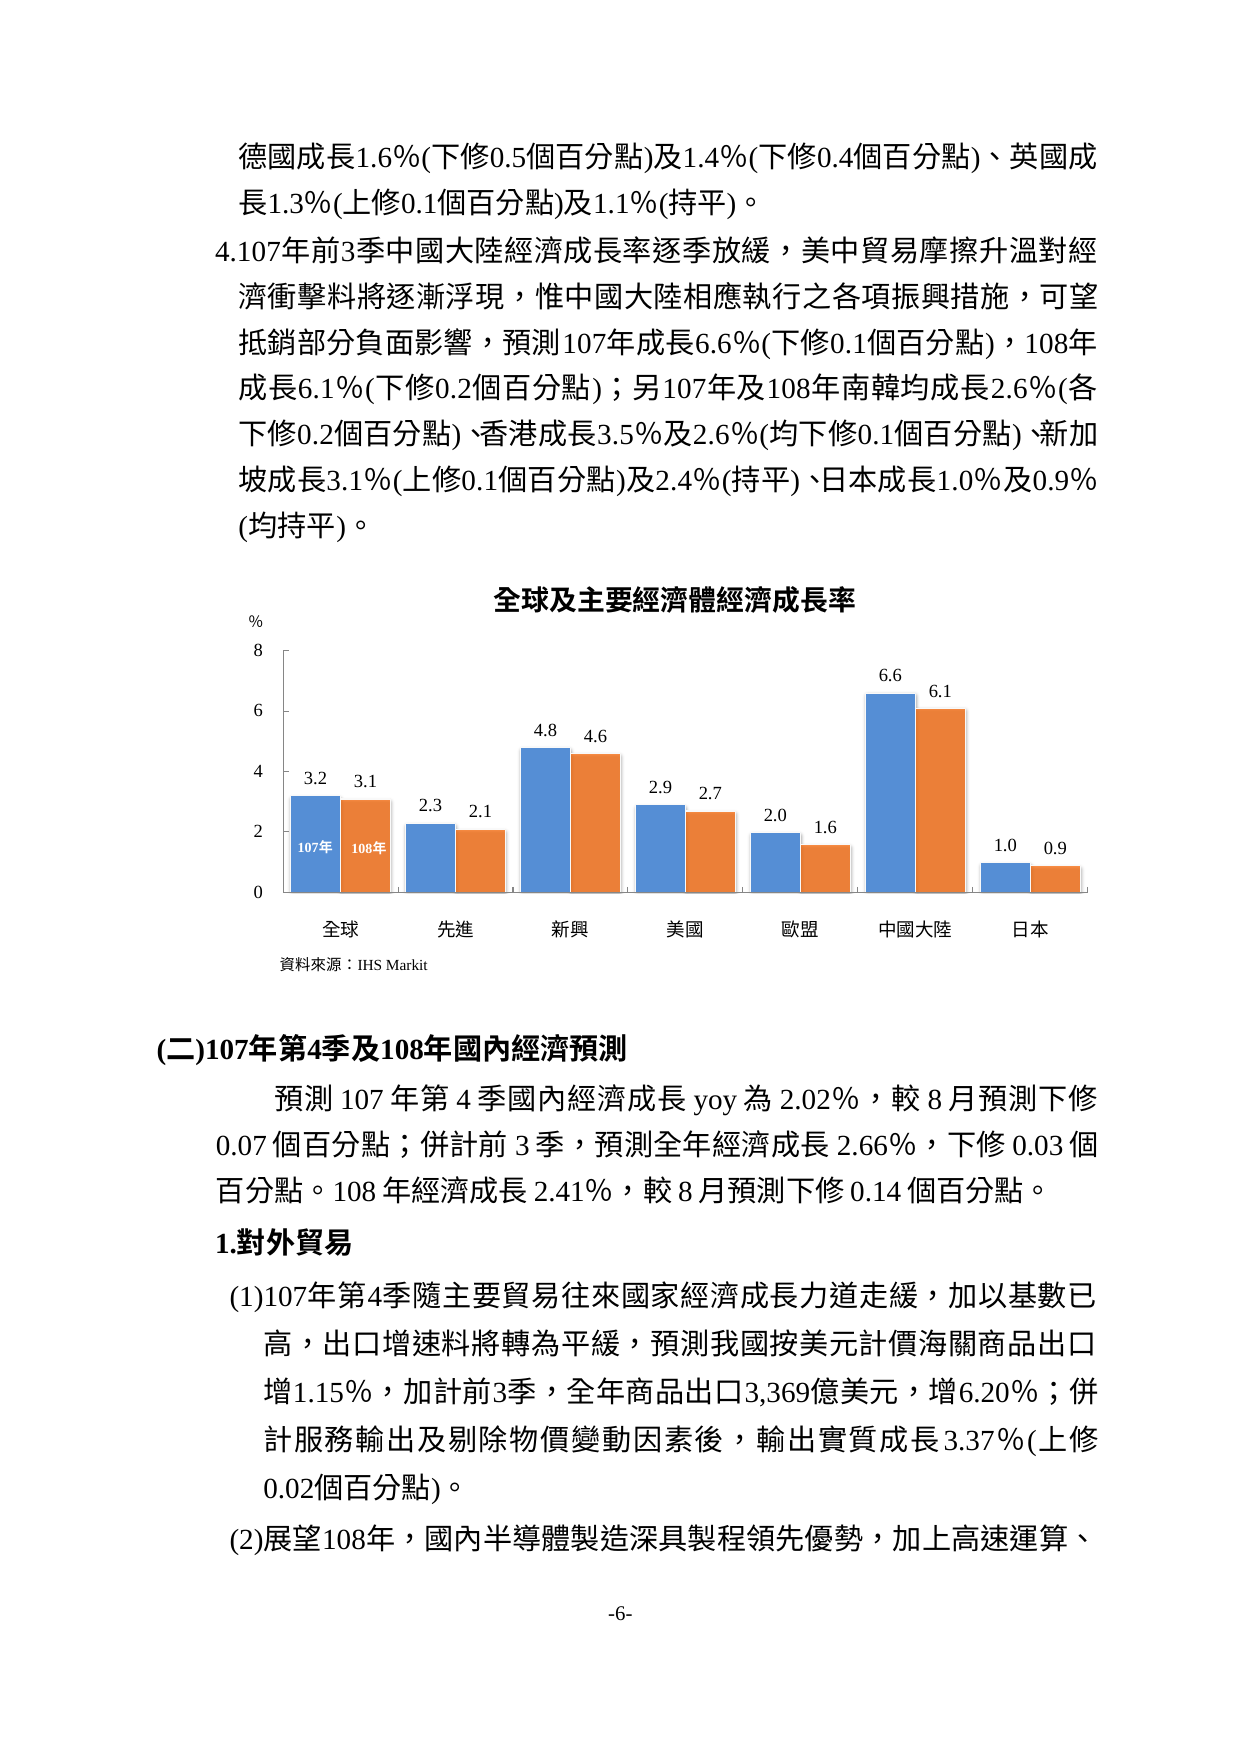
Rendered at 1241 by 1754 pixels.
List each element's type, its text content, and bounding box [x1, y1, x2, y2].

text 4.107年前3季中國大陸經濟成長率逐季放緩，美中貿易摩擦升溫對經濟衝擊料將逐漸浮現，惟中國大陸相應執行之各項振興措施，可望抵銷部分負面影響，預測107年成長6.6％(下修0.1個百分點)，108年成長6.1％(下修0.2個百分點)；另107年及108年南韓均成長2.6％(各下修0.2個百分點)、香港成長3.5％及2.6％(均下修0.1個百分點)、新加坡成長3.1％(上修0.1個百分點)及2.4％(持平)、日本成長1.0％及0.9％(均持平)。 [215, 224, 1098, 545]
text (1)107年第4季隨主要貿易往來國家經濟成長力道走緩，加以基數已高，出口增速料將轉為平緩，預測我國按美元計價海關商品出口增1.15％，加計前3季，全年商品出口3,369億美元，增6.20％；併計服務輸出及剔除物價變動因素後，輸出實質成長3.37％(上修0.02個百分點)。 [229, 1268, 1098, 1508]
text (二)107年第4季及108年國內經濟預測 [142, 1022, 1098, 1068]
text 德國成長1.6％(下修0.5個百分點)及1.4％(下修0.4個百分點)、英國成長1.3％(上修0.1個百分點)及1.1％(持平)。 [215, 130, 1098, 222]
text (2)展望108年，國內半導體製造深具製程領先優勢，加上高速運算、 [229, 1513, 1098, 1559]
text 預測107年第4季國內經濟成長yoy為2.02％，較8月預測下修0.07個百分點；併計前3季，預測全年經濟成長2.66％，下修0.03個百分點。108年經濟成長2.41％，較8月預測下修0.14個百分點。 [216, 1073, 1098, 1211]
text 1.對外貿易 [142, 1216, 1098, 1263]
